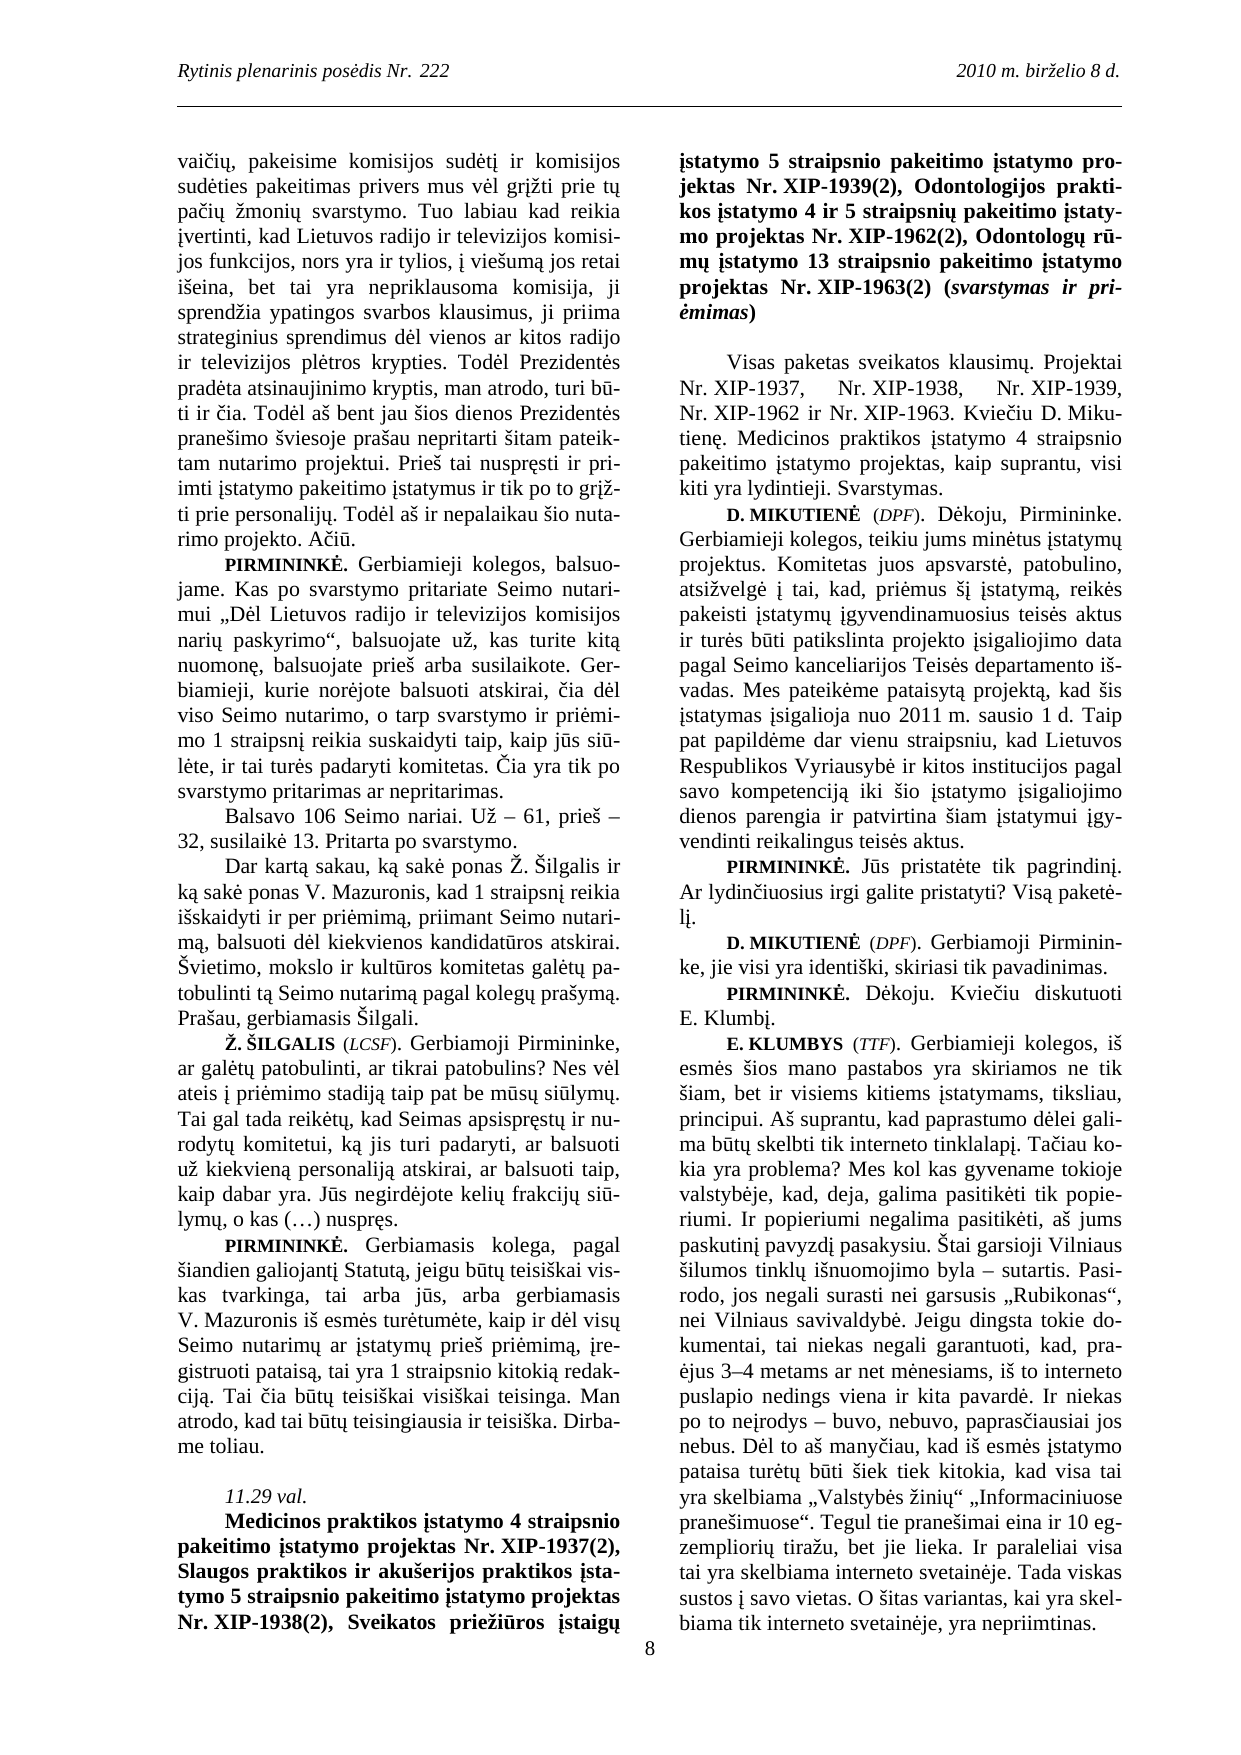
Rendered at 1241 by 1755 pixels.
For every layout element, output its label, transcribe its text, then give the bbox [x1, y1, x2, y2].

text PIRMININKĖ. Jūs pri­sta­tė­te tik pa­grin­di­nį. Ar ly­din­čiuo­sius ir­gi ga­li­te pri­sta­ty­ti? Vi­są pa­ke­tė­lį. [679, 853, 1122, 929]
text PIRMININKĖ. Ger­bia­ma­sis ko­le­ga, pa­gal šian­dien ga­lio­jan­tį Sta­tu­tą, jei­gu bū­tų tei­siš­kai vis­kas tvar­kin­ga, tai ar­ba jūs, ar­ba ger­bia­ma­sis V. Ma­zu­ro­nis iš es­mės tu­rė­tu­mė­te, kaip ir dėl vi­sų Sei­mo nu­ta­ri­mų ar įsta­ty­mų prieš pri­ėmi­mą, įre­gist­ruo­ti pa­tai­są, tai yra 1 straips­nio ki­to­kią re­dak­ci­ją. Tai čia bū­tų tei­siš­kai vi­siš­kai tei­sin­ga. Man at­ro­do, kad tai bū­tų tei­sin­giau­sia ir tei­siš­ka. Dir­ba­me to­liau. [177, 1232, 620, 1458]
text vai­čių, pa­kei­si­me ko­mi­si­jos su­dė­tį ir ko­mi­si­jos su­dė­ties pa­kei­ti­mas pri­vers mus vėl grįž­ti prie tų pa­čių žmo­nių svars­ty­mo. Tuo la­biau kad rei­kia įver­tin­ti, kad Lie­tu­vos ra­di­jo ir te­le­vi­zi­jos ko­mi­si­jos funk­ci­jos, nors yra ir ty­lios, į vie­šu­mą jos re­tai iš­ei­na, bet tai yra ne­pri­klau­so­ma ko­mi­si­ja, ji spren­džia ypa­tin­gos svar­bos klau­si­mus, ji pri­ima stra­te­gi­nius spren­di­mus dėl vie­nos ar ki­tos ra­di­jo ir te­le­vi­zi­jos plėt­ros kryp­ties. To­dėl Pre­zi­den­tės pra­dė­ta at­si­nau­ji­ni­mo kryp­tis, man at­ro­do, tu­ri bū­ti ir čia. To­dėl aš bent jau šios die­nos Pre­zi­den­tės pra­ne­ši­mo švie­so­je pra­šau ne­pri­tar­ti ši­tam pa­teik­tam nu­ta­ri­mo pro­jek­tui. Prieš tai nu­spręs­ti ir pri­im­ti įsta­ty­mo pa­kei­ti­mo įsta­ty­mus ir tik po to grįž­ti prie per­so­na­li­jų. To­dėl aš ir ne­pa­lai­kau šio nu­ta­ri­mo pro­jek­to. Ačiū. [177, 148, 620, 551]
text PIRMININKĖ. Dė­ko­ju. Kvie­čiu dis­ku­tuo­ti E. Klum­bį. [679, 979, 1122, 1030]
text Vi­sas pa­ke­tas svei­ka­tos klau­si­mų. Pro­jek­tai Nr. XIP-1937, Nr. XIP-1938, Nr. XIP-1939, Nr. XIP-1962 ir Nr. XIP-1963. Kvie­čiu D. Mi­ku­tie­nę. Me­di­ci­nos prak­ti­kos įsta­ty­mo 4 straips­nio pa­kei­ti­mo įsta­ty­mo pro­jek­tas, kaip su­pran­tu, vi­si ki­ti yra ly­din­tie­ji. Svars­ty­mas. [679, 349, 1122, 501]
text Ž. ŠILGALIS (LCSF). Ger­bia­mo­ji Pir­mi­nin­ke, ar ga­lė­tų pa­to­bu­lin­ti, ar tik­rai pa­to­bu­lins? Nes vėl at­eis į pri­ėmi­mo sta­di­ją taip pat be mū­sų siū­ly­mų. Tai gal ta­da rei­kė­tų, kad Sei­mas ap­si­spręs­tų ir nu­ro­dy­tų ko­mi­te­tui, ką jis tu­ri pa­da­ry­ti, ar bal­suo­ti už kiek­vie­ną per­so­na­li­ją at­ski­rai, ar bal­suo­ti taip, kaip da­bar yra. Jūs ne­gir­dė­jo­te ke­lių frak­ci­jų siū­ly­mų, o kas (…) nu­spręs. [177, 1030, 620, 1232]
text E. KLUMBYS (TTF). Ger­bia­mie­ji ko­le­gos, iš es­mės šios ma­no pa­sta­bos yra ski­ria­mos ne tik šiam, bet ir vi­siems ki­tiems įsta­ty­mams, tiks­liau, prin­ci­pui. Aš su­pran­tu, kad pa­pras­tu­mo dė­lei ga­li­ma bū­tų skelb­ti tik in­ter­ne­to tin­kla­la­pį. Ta­čiau ko­kia yra pro­ble­ma? Mes kol kas gy­ve­na­me to­kio­je vals­ty­bė­je, kad, de­ja, ga­li­ma pa­si­ti­kė­ti tik po­pie­riu­mi. Ir po­pie­riu­mi ne­ga­li­ma pa­si­ti­kė­ti, aš jums pas­ku­ti­nį pa­vyz­dį pa­sa­ky­siu. Štai gar­sio­ji Vil­niaus ši­lu­mos tin­klų iš­nuo­mo­ji­mo by­la – su­tar­tis. Pa­si­ro­do, jos ne­ga­li su­ras­ti nei gar­su­sis „Ru­bi­ko­nas“, nei Vil­niaus sa­vi­val­dy­bė. Jei­gu dings­ta to­kie do­ku­men­tai, tai nie­kas ne­ga­li ga­ran­tuo­ti, kad, pra­ėjus 3–4 me­tams ar net mė­ne­siams, iš to in­ter­ne­to pus­la­pio ne­dings vie­na ir ki­ta pa­var­dė. Ir nie­kas po to ne­įro­dys – bu­vo, ne­bu­vo, pa­pras­čiau­siai jos ne­bus. Dėl to aš ma­ny­čiau, kad iš es­mės įsta­ty­mo pa­tai­sa tu­rė­tų bū­ti šiek tiek ki­to­kia, kad vi­sa tai yra skel­bia­ma „Vals­ty­bės ži­nių“ „In­for­ma­ci­niuo­se pra­ne­ši­muo­se“. Te­gul tie pra­ne­ši­mai ei­na ir 10 eg­zem­plio­rių ti­ra­žu, bet jie lie­ka. Ir pa­ra­le­liai vi­sa tai yra skel­bia­ma in­ter­ne­to sve­tai­nė­je. Ta­da vis­kas su­stos į sa­vo vie­tas. O ši­tas va­rian­tas, kai yra skel­bia­ma tik in­ter­ne­to sve­tai­nė­je, yra ne­pri­im­ti­nas. [679, 1030, 1122, 1635]
text Me­di­ci­nos prak­ti­kos įsta­ty­mo 4 straips­nio pa­kei­ti­mo įsta­ty­mo pro­jek­tas Nr. XIP-1937(2), Slau­gos prak­ti­kos ir aku­še­ri­jos prak­ti­kos įsta­ty­mo 5 straips­nio pa­kei­ti­mo įsta­ty­mo pro­jek­tas Nr. XIP-1938(2), Svei­ka­tos prie­žiū­ros įstai­gų [177, 1508, 620, 1634]
text D. MIKUTIENĖ (DPF). Dė­ko­ju, Pir­mi­nin­ke. Ger­bia­mie­ji ko­le­gos, tei­kiu jums mi­nė­tus įsta­ty­mų pro­jek­tus. Ko­mi­te­tas juos ap­svars­tė, pa­to­bu­li­no, at­si­žvel­gė į tai, kad, pri­ėmus šį įsta­ty­mą, rei­kės pa­keis­ti įsta­ty­mų įgy­ven­di­na­muo­sius tei­sės ak­tus ir tu­rės bū­ti pa­tiks­lin­ta pro­jek­to įsi­ga­lio­ji­mo da­ta pa­gal Sei­mo kan­ce­lia­ri­jos Tei­sės de­par­ta­men­to iš­va­das. Mes pa­tei­kė­me pa­tai­sy­tą pro­jek­tą, kad šis įsta­ty­mas įsi­ga­lio­ja nuo 2011 m. sau­sio 1 d. Taip pat pa­pil­dė­me dar vie­nu straips­niu, kad Lie­tu­vos Res­pub­li­kos Vy­riau­sy­bė ir ki­tos ins­ti­tu­ci­jos pa­gal sa­vo kom­pe­ten­ci­ją iki šio įsta­ty­mo įsi­ga­lio­ji­mo die­nos pa­ren­gia ir pa­tvir­tina šiam įsta­ty­mui įgy­ven­din­ti rei­ka­lin­gus tei­sės ak­tus. [679, 501, 1122, 853]
text Bal­sa­vo 106 Sei­mo na­riai. Už – 61, prieš – 32, su­si­lai­kė 13. Pri­tar­ta po svars­ty­mo. [177, 803, 620, 853]
text Dar kar­tą sa­kau, ką sa­kė po­nas Ž. Šil­ga­lis ir ką sa­kė po­nas V. Ma­zu­ro­nis, kad 1 straips­nį rei­kia iš­skai­dy­ti ir per pri­ėmi­mą, pri­imant Sei­mo nu­ta­ri­mą, bal­suo­ti dėl kiek­vie­nos kan­di­da­tū­ros at­ski­rai. Švie­ti­mo, moks­lo ir kul­tū­ros ko­mi­te­tas ga­lė­tų pa­to­bu­lin­ti tą Sei­mo nu­ta­ri­mą pa­gal ko­le­gų pra­šy­mą. Pra­šau, ger­bia­ma­sis Šil­ga­li. [177, 853, 620, 1030]
text 11.29 val. [224, 1484, 620, 1508]
text PIRMININKĖ. Ger­bia­mie­ji ko­le­gos, bal­suo­ja­me. Kas po svars­ty­mo pri­ta­ria­te Sei­mo nu­ta­ri­mui „Dėl Lie­tu­vos ra­di­jo ir te­le­vi­zi­jos ko­mi­si­jos na­rių pa­sky­ri­mo“, bal­suo­ja­te už, kas tu­ri­te ki­tą nuo­mo­nę, bal­suo­ja­te prieš ar­ba su­si­lai­ko­te. Ger­bia­mie­ji, ku­rie no­rė­jo­te bal­suo­ti at­ski­rai, čia dėl vi­so Sei­mo nu­ta­ri­mo, o tarp svars­ty­mo ir pri­ėmi­mo 1 straips­nį rei­kia su­skai­dy­ti taip, kaip jūs siū­lė­te, ir tai tu­rės pa­da­ry­ti ko­mi­te­tas. Čia yra tik po svars­ty­mo pri­ta­ri­mas ar ne­pri­ta­ri­mas. [177, 551, 620, 803]
text D. MIKUTIENĖ (DPF). Ger­bia­mo­ji Pir­mi­nin­ke, jie vi­si yra iden­tiš­ki, ski­ria­si tik pa­va­di­ni­mas. [679, 929, 1122, 979]
text įsta­ty­mo 5 straips­nio pa­kei­ti­mo įsta­ty­mo pro­jek­tas Nr. XIP-1939(2), Odon­to­lo­gi­jos prak­ti­kos įsta­ty­mo 4 ir 5 straips­nių pa­kei­ti­mo įsta­ty­mo pro­jek­tas Nr. XIP-1962(2), Odon­to­lo­gų rū­mų įsta­ty­mo 13 straips­nio pa­kei­ti­mo įsta­ty­mo pro­jek­tas Nr. XIP-1963(2) (svars­ty­mas ir pri­ėmi­mas) [679, 148, 1122, 324]
